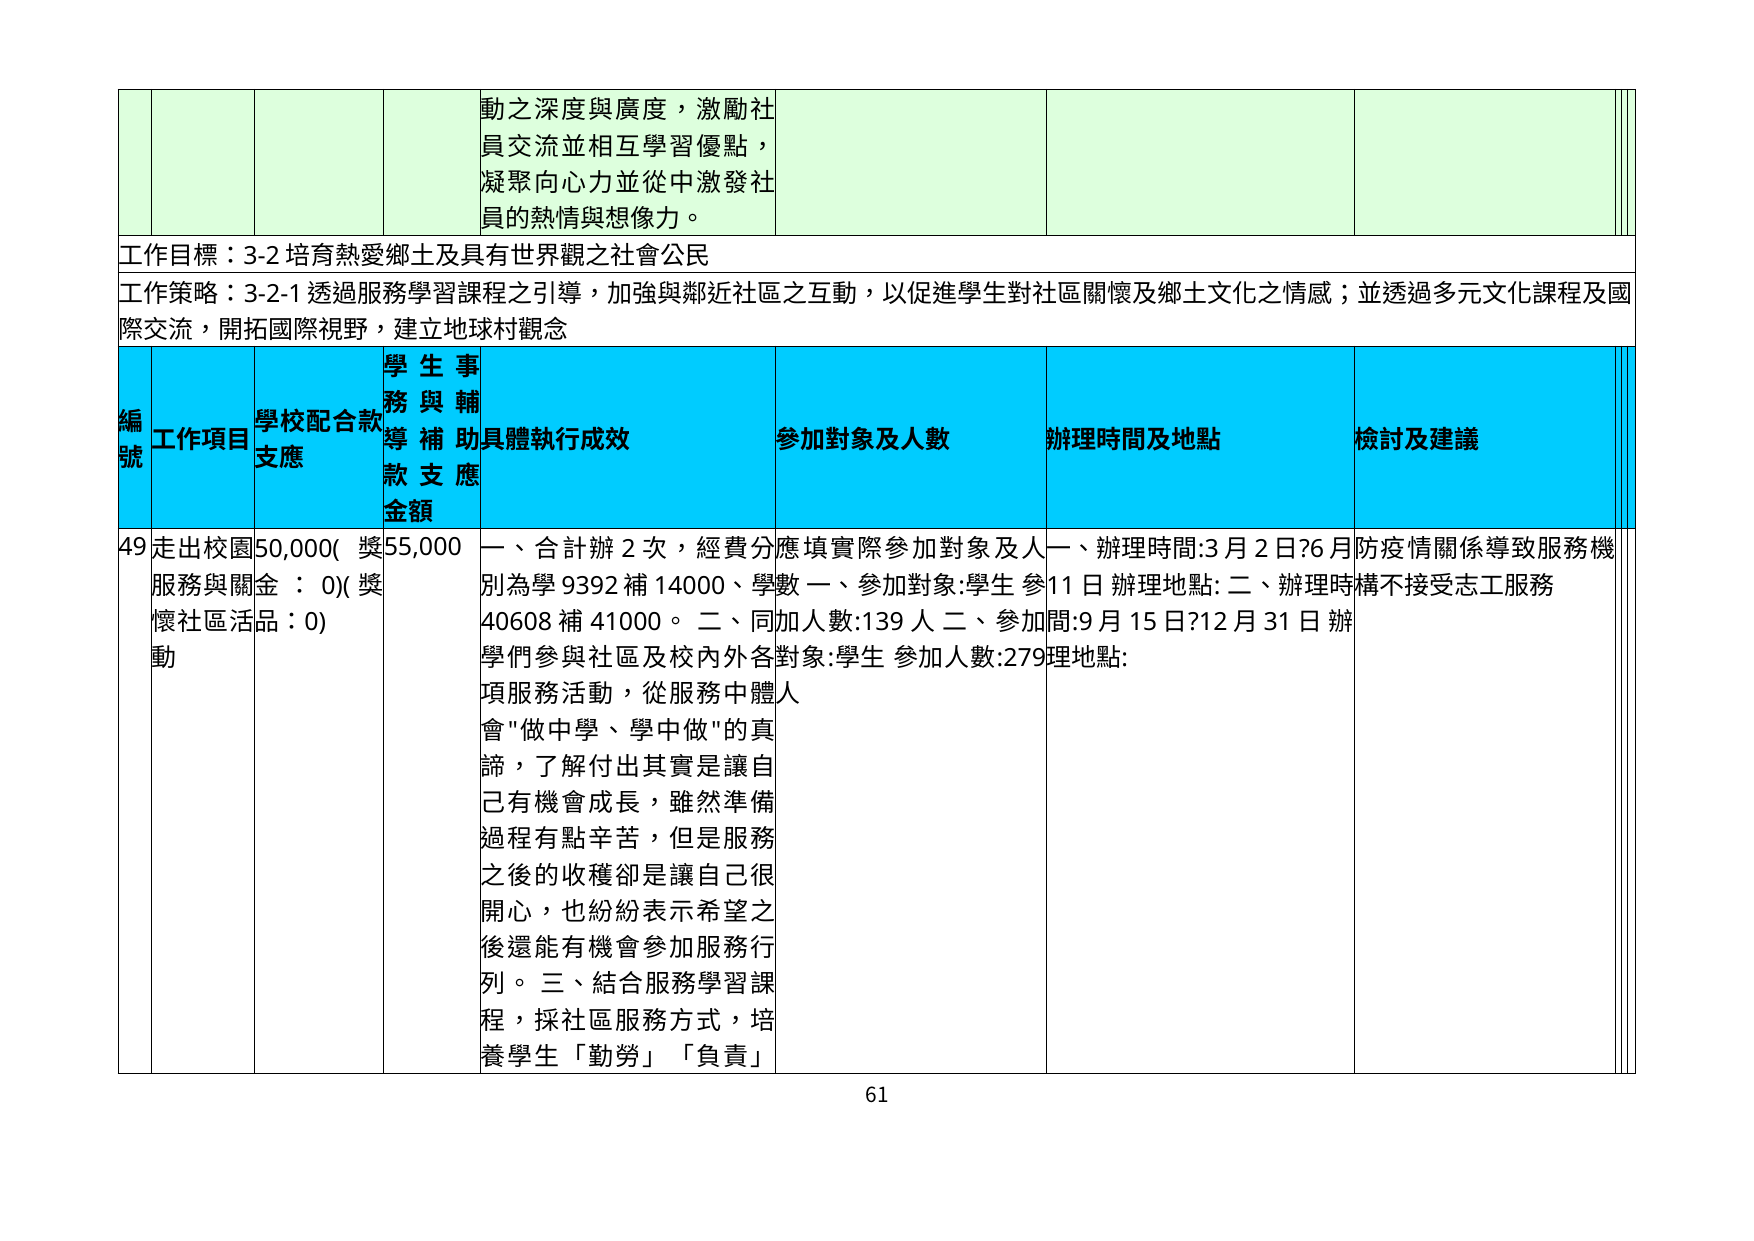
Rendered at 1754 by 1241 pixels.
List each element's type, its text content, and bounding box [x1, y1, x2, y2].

table_cell 55,000 [384, 529, 480, 1073]
table_cell 走出校園服務與關懷社區活動 [152, 529, 254, 1073]
table_cell 一、辦理時間:3月2日?6月11日 辦理地點: 二、辦理時間:9月15日?12月31日 辦理地點: [1047, 529, 1354, 1073]
table_cell 防疫情關係導致服務機構不接受志工服務 [1355, 529, 1615, 1073]
table_cell [255, 90, 383, 235]
table_cell [152, 90, 254, 235]
table_cell [1622, 529, 1627, 1073]
table_cell 應填實際參加對象及人數 一、參加對象:學生 參加人數:139人 二、參加對象:學生 參加人數:279人 [776, 529, 1046, 1073]
table_cell 工作項目 [152, 347, 254, 528]
table_cell 一、合計辦2次，經費分別為學9392補14000、學40608補41000。 二、同學們參與社區及校內外各項服務活動，從服務中體會"做中學、學中做"的真諦，了解付出其實是讓自己有機會成長，雖然準備過程有點辛苦，但是服務之後的收穫卻是讓自己很開心，也紛紛表示希望之後還能有機會參加服務行列。 三、結合服務學習課程，採社區服務方式，培養學生「勤勞」「負責」 [481, 529, 775, 1073]
table_cell 動之深度與廣度，激勵社員交流並相互學習優點，凝聚向心力並從中激發社員的熱情與想像力。 [481, 90, 775, 235]
table_cell 49 [119, 529, 151, 1073]
table_cell [776, 90, 1046, 235]
table_cell [1616, 347, 1621, 528]
table_cell 具體執行成效 [481, 347, 775, 528]
table_cell 編號 [119, 347, 151, 528]
table_cell 工作策略：3-2-1透過服務學習課程之引導，加強與鄰近社區之互動，以促進學生對社區關懷及鄉土文化之情感；並透過多元文化課程及國際交流，開拓國際視野，建立地球村觀念 [119, 273, 1635, 346]
table_cell 學生事務與輔導補助款支應金額 [384, 347, 480, 528]
table_cell 參加對象及人數 [776, 347, 1046, 528]
table_cell [1628, 529, 1635, 1073]
table_cell [119, 90, 151, 235]
table_cell [1047, 90, 1354, 235]
table_cell [1355, 90, 1615, 235]
table_cell [1616, 529, 1621, 1073]
table_cell [384, 90, 480, 235]
table_cell [1616, 90, 1621, 235]
table_cell [1628, 90, 1635, 235]
table_cell [1622, 347, 1627, 528]
table_cell 學校配合款支應 [255, 347, 383, 528]
table_cell [1622, 90, 1627, 235]
table_cell 50,000(獎金：0)(獎品：0) [255, 529, 383, 1073]
table_cell 工作目標：3-2培育熱愛鄉土及具有世界觀之社會公民 [119, 236, 1635, 272]
table_cell 檢討及建議 [1355, 347, 1615, 528]
table_cell 辦理時間及地點 [1047, 347, 1354, 528]
table_cell [1628, 347, 1635, 528]
